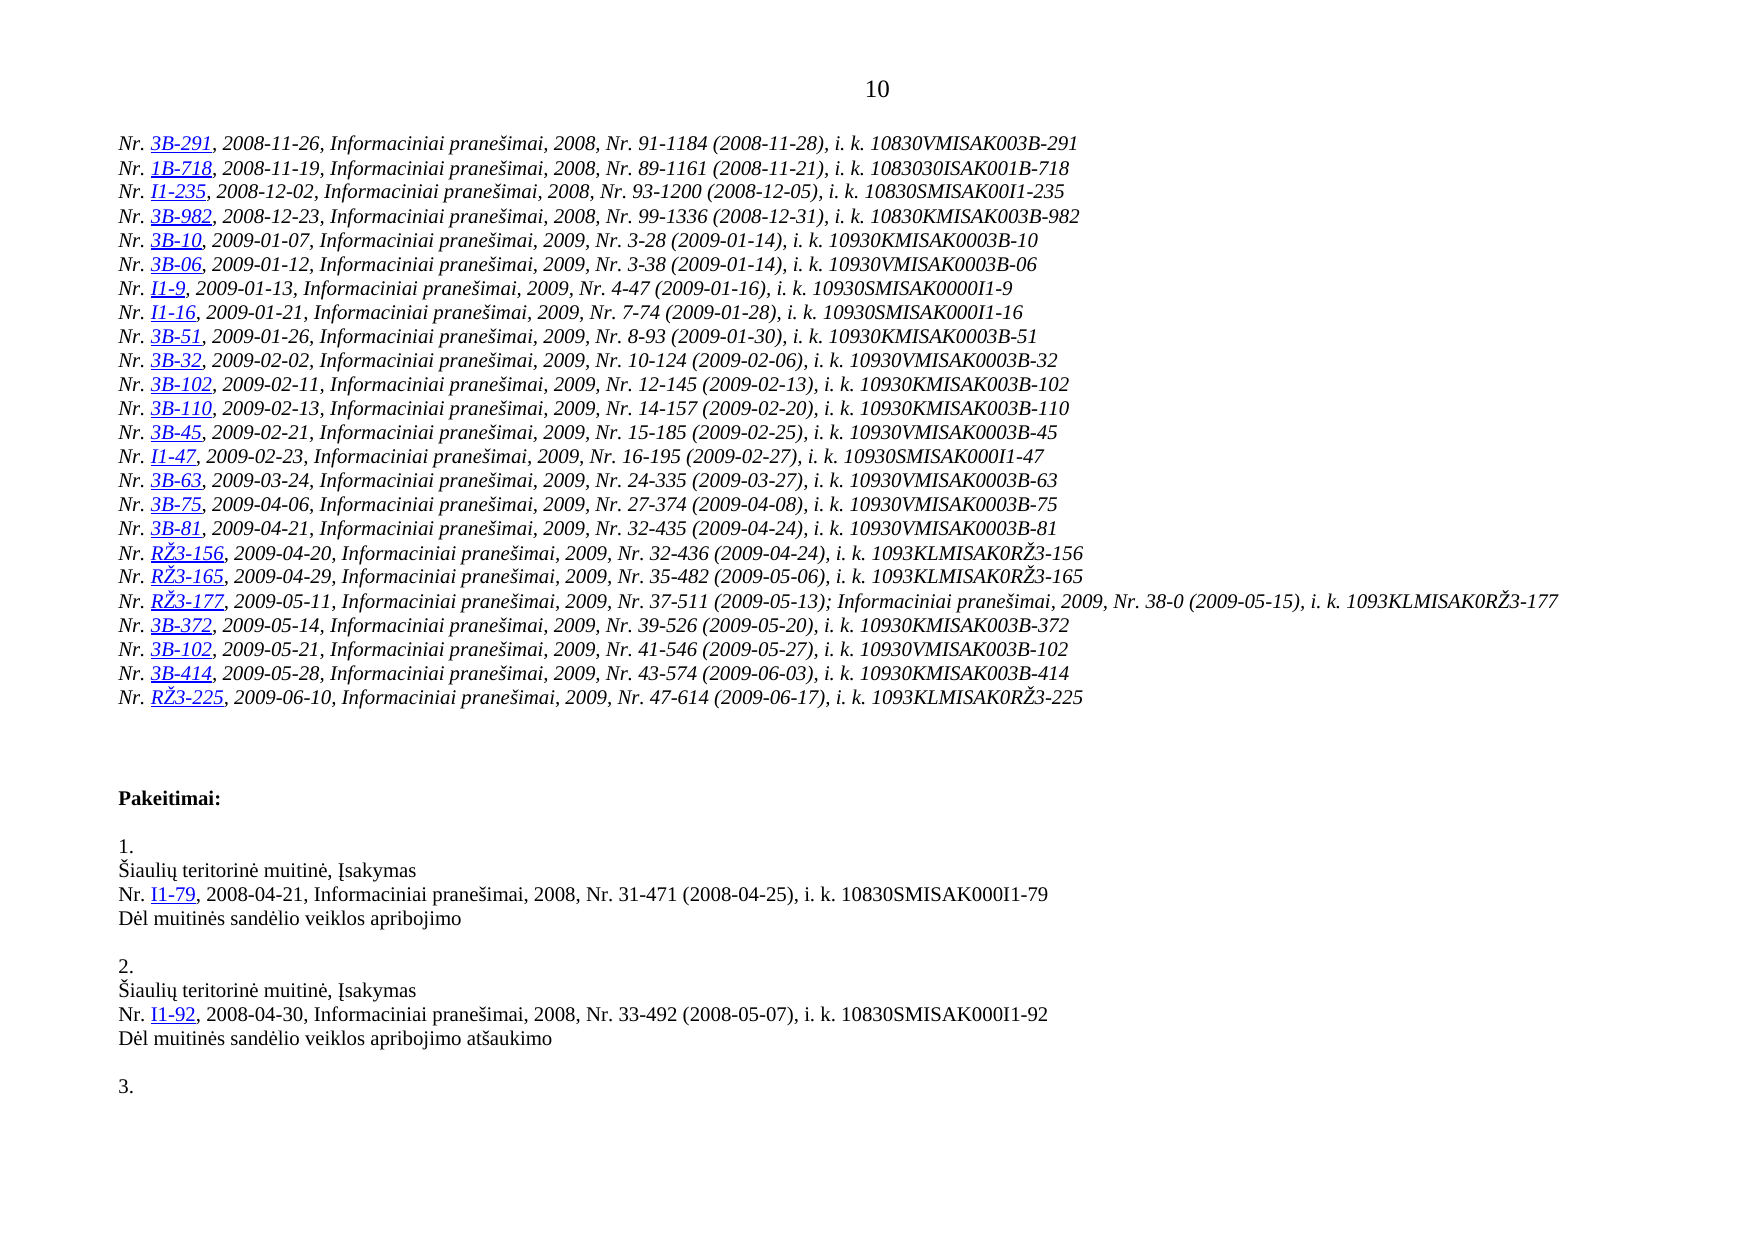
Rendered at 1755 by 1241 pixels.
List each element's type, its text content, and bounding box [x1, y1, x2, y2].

text Nr. I1-16, 2009-01-21, Informaciniai pranešimai, 2009, Nr. 7-74 (2009-01-28), i. k. 10930SMISAK000I1-16 [118, 300, 1636, 324]
text Nr. I1-79, 2008-04-21, Informaciniai pranešimai, 2008, Nr. 31-471 (2008-04-25), i. k. 10830SMISAK000I1-79 [118, 882, 1636, 906]
text Nr. I1-92, 2008-04-30, Informaciniai pranešimai, 2008, Nr. 33-492 (2008-05-07), i. k. 10830SMISAK000I1-92 [118, 1002, 1636, 1026]
text Nr. 3B-982, 2008-12-23, Informaciniai pranešimai, 2008, Nr. 99-1336 (2008-12-31), i. k. 10830KMISAK003B-982 [118, 203, 1636, 228]
text Nr. I1-47, 2009-02-23, Informaciniai pranešimai, 2009, Nr. 16-195 (2009-02-27), i. k. 10930SMISAK000I1-47 [118, 444, 1636, 468]
text 3. [118, 1074, 1636, 1098]
text Nr. 3B-63, 2009-03-24, Informaciniai pranešimai, 2009, Nr. 24-335 (2009-03-27), i. k. 10930VMISAK0003B-63 [118, 468, 1636, 492]
text Pakeitimai: [118, 786, 1636, 810]
text Dėl muitinės sandėlio veiklos apribojimo [118, 906, 1636, 930]
text Nr. 3B-32, 2009-02-02, Informaciniai pranešimai, 2009, Nr. 10-124 (2009-02-06), i. k. 10930VMISAK0003B-32 [118, 348, 1636, 372]
text Nr. 3B-414, 2009-05-28, Informaciniai pranešimai, 2009, Nr. 43-574 (2009-06-03), i. k. 10930KMISAK003B-414 [118, 661, 1636, 685]
text Nr. 3B-102, 2009-02-11, Informaciniai pranešimai, 2009, Nr. 12-145 (2009-02-13), i. k. 10930KMISAK003B-102 [118, 372, 1636, 396]
text Nr. 3B-75, 2009-04-06, Informaciniai pranešimai, 2009, Nr. 27-374 (2009-04-08), i. k. 10930VMISAK0003B-75 [118, 492, 1636, 516]
text Šiaulių teritorinė muitinė, Įsakymas [118, 978, 1636, 1002]
text Nr. 3B-102, 2009-05-21, Informaciniai pranešimai, 2009, Nr. 41-546 (2009-05-27), i. k. 10930VMISAK003B-102 [118, 637, 1636, 661]
text Nr. 3B-51, 2009-01-26, Informaciniai pranešimai, 2009, Nr. 8-93 (2009-01-30), i. k. 10930KMISAK0003B-51 [118, 324, 1636, 348]
text Nr. 1B-718, 2008-11-19, Informaciniai pranešimai, 2008, Nr. 89-1161 (2008-11-21), i. k. 1083030ISAK001B-718 [118, 155, 1636, 179]
text Nr. RŽ3-156, 2009-04-20, Informaciniai pranešimai, 2009, Nr. 32-436 (2009-04-24), i. k. 1093KLMISAK0RŽ3-156 [118, 540, 1636, 564]
text Nr. RŽ3-225, 2009-06-10, Informaciniai pranešimai, 2009, Nr. 47-614 (2009-06-17), i. k. 1093KLMISAK0RŽ3-225 [118, 685, 1636, 709]
text Dėl muitinės sandėlio veiklos apribojimo atšaukimo [118, 1026, 1636, 1050]
text Nr. 3B-110, 2009-02-13, Informaciniai pranešimai, 2009, Nr. 14-157 (2009-02-20), i. k. 10930KMISAK003B-110 [118, 396, 1636, 420]
text Nr. 3B-81, 2009-04-21, Informaciniai pranešimai, 2009, Nr. 32-435 (2009-04-24), i. k. 10930VMISAK0003B-81 [118, 516, 1636, 540]
text Nr. 3B-372, 2009-05-14, Informaciniai pranešimai, 2009, Nr. 39-526 (2009-05-20), i. k. 10930KMISAK003B-372 [118, 613, 1636, 637]
text 1. [118, 834, 1636, 858]
text Nr. 3B-10, 2009-01-07, Informaciniai pranešimai, 2009, Nr. 3-28 (2009-01-14), i. k. 10930KMISAK0003B-10 [118, 228, 1636, 252]
text Nr. 3B-06, 2009-01-12, Informaciniai pranešimai, 2009, Nr. 3-38 (2009-01-14), i. k. 10930VMISAK0003B-06 [118, 252, 1636, 276]
text Nr. RŽ3-165, 2009-04-29, Informaciniai pranešimai, 2009, Nr. 35-482 (2009-05-06), i. k. 1093KLMISAK0RŽ3-165 [118, 564, 1636, 588]
text Nr. RŽ3-177, 2009-05-11, Informaciniai pranešimai, 2009, Nr. 37-511 (2009-05-13); Informaciniai pranešimai, 2009, Nr. 38-0 (2009-05-15), i. k. 1093KLMISAK0RŽ3-177 [118, 588, 1636, 613]
text Nr. 3B-291, 2008-11-26, Informaciniai pranešimai, 2008, Nr. 91-1184 (2008-11-28), i. k. 10830VMISAK003B-291 [118, 131, 1636, 155]
text 2. [118, 954, 1636, 978]
text Šiaulių teritorinė muitinė, Įsakymas [118, 858, 1636, 882]
text Nr. I1-235, 2008-12-02, Informaciniai pranešimai, 2008, Nr. 93-1200 (2008-12-05), i. k. 10830SMISAK00I1-235 [118, 179, 1636, 203]
text Nr. I1-9, 2009-01-13, Informaciniai pranešimai, 2009, Nr. 4-47 (2009-01-16), i. k. 10930SMISAK0000I1-9 [118, 276, 1636, 300]
text Nr. 3B-45, 2009-02-21, Informaciniai pranešimai, 2009, Nr. 15-185 (2009-02-25), i. k. 10930VMISAK0003B-45 [118, 420, 1636, 444]
